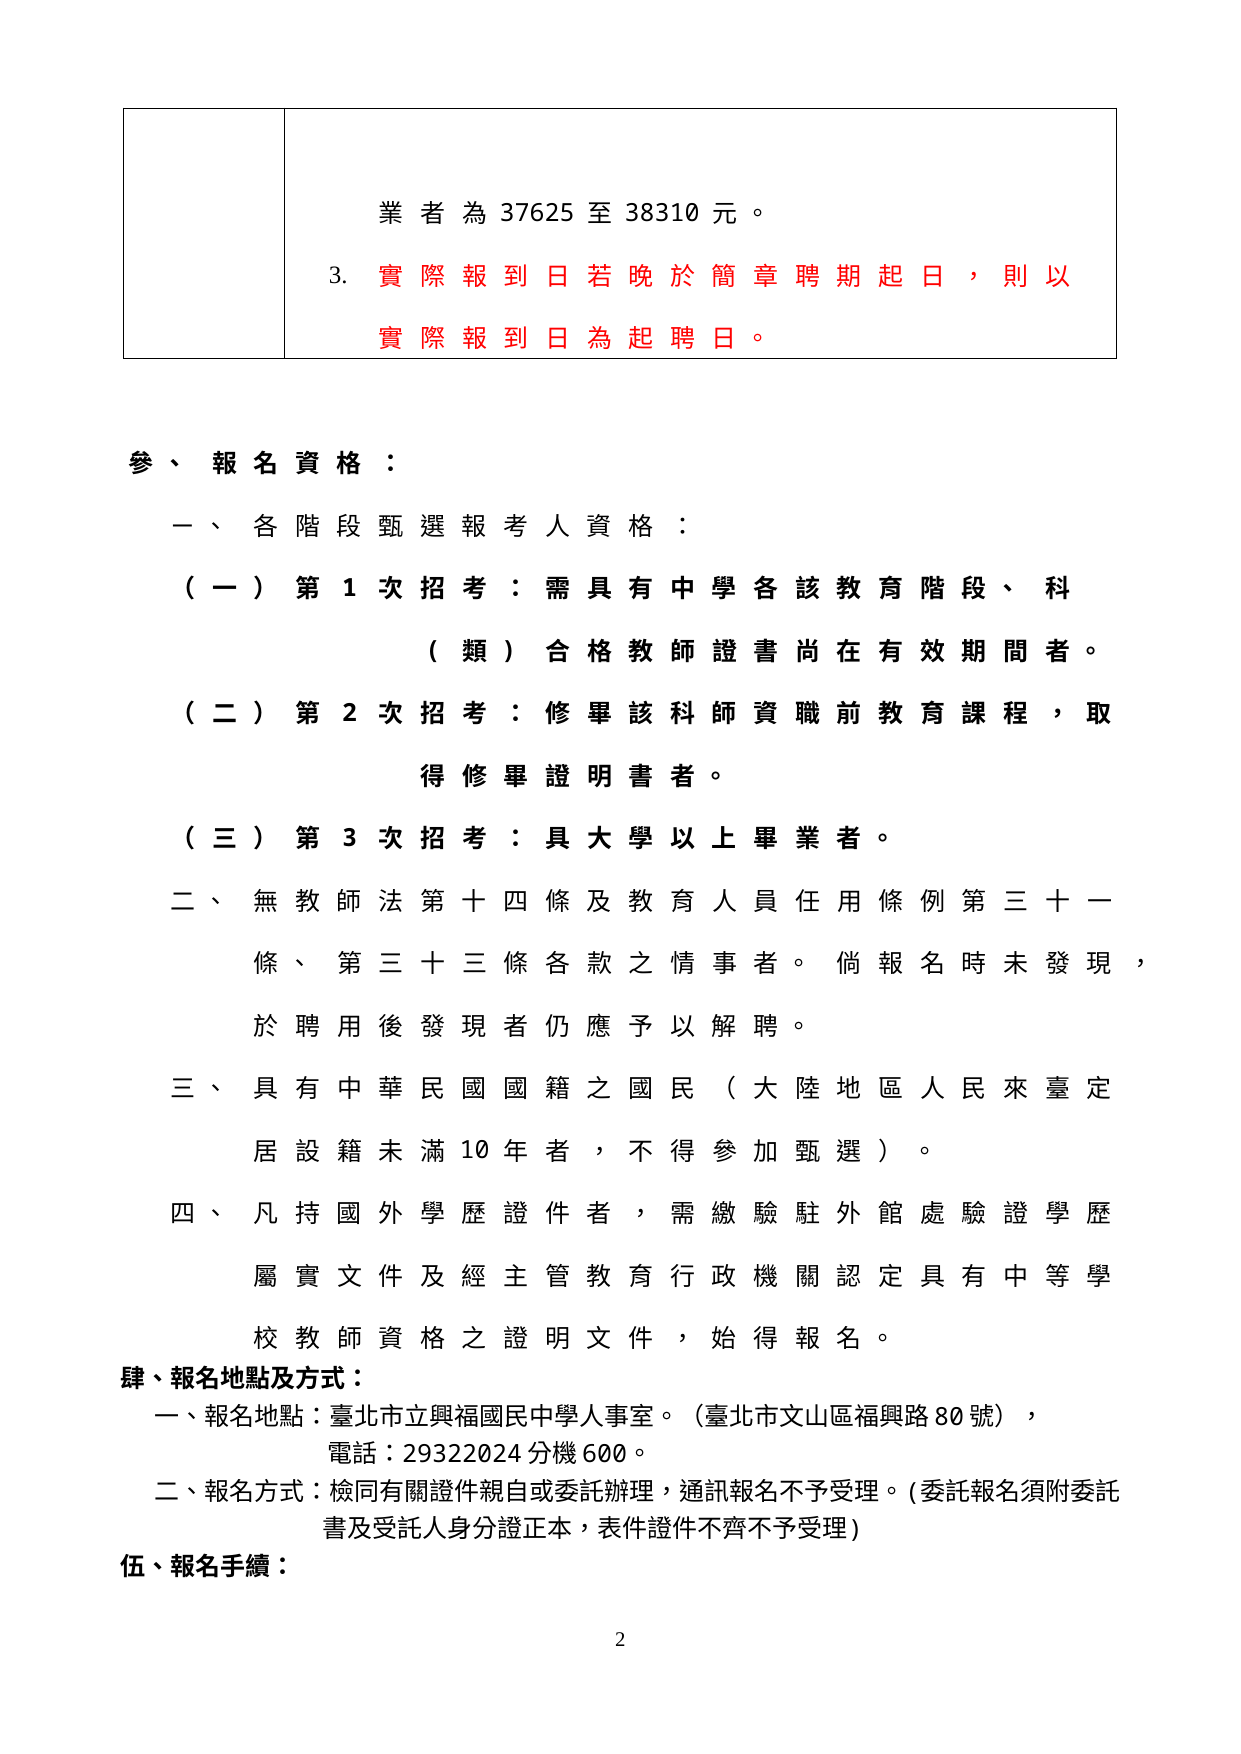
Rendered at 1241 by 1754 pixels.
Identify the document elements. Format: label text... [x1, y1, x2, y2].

text ㄧ、各階段甄選報考人資格： [155, 483, 1120, 545]
text 二、報名方式：檢同有關證件親自或委託辦理，通訊報名不予受理。(委託報名須附委託書及受託人身分證正本，表件證件不齊不予受理) [154, 1470, 1120, 1545]
text （三）第3次招考：具大學以上畢業者。 [155, 795, 1120, 858]
text 二、無教師法第十四條及教育人員任用條例第三十一條、第三十三條各款之情事者。倘報名時未發現，於聘用後發現者仍應予以解聘。 [155, 858, 1120, 1045]
text 肆、報名地點及方式： [120, 1358, 1120, 1395]
text 伍、報名手續： [120, 1545, 1120, 1583]
text 三、具有中華民國國籍之國民（大陸地區人民來臺定居設籍未滿10年者，不得參加甄選）。 [155, 1045, 1120, 1170]
text 電話：29322024分機600。 [323, 1433, 1120, 1470]
text 四、凡持國外學歷證件者，需繳驗駐外館處驗證學歷屬實文件及經主管教育行政機關認定具有中等學校教師資格之證明文件，始得報名。 [155, 1170, 1120, 1358]
table_cell 業者為37625至38310元。 實際報到日若晚於簡章聘期起日，則以實際報到日為起聘日。 [285, 109, 1116, 358]
table_cell [124, 109, 284, 358]
text （二）第2次招考：修畢該科師資職前教育課程，取得修畢證明書者。 [155, 670, 1120, 795]
text 參、報名資格： [120, 420, 1120, 483]
text 一、報名地點：臺北市立興福國民中學人事室。（臺北市文山區福興路80號）， [154, 1395, 1120, 1433]
text （一）第1次招考：需具有中學各該教育階段、科 (類) 合格教師證書尚在有效期間者。 [155, 545, 1135, 670]
